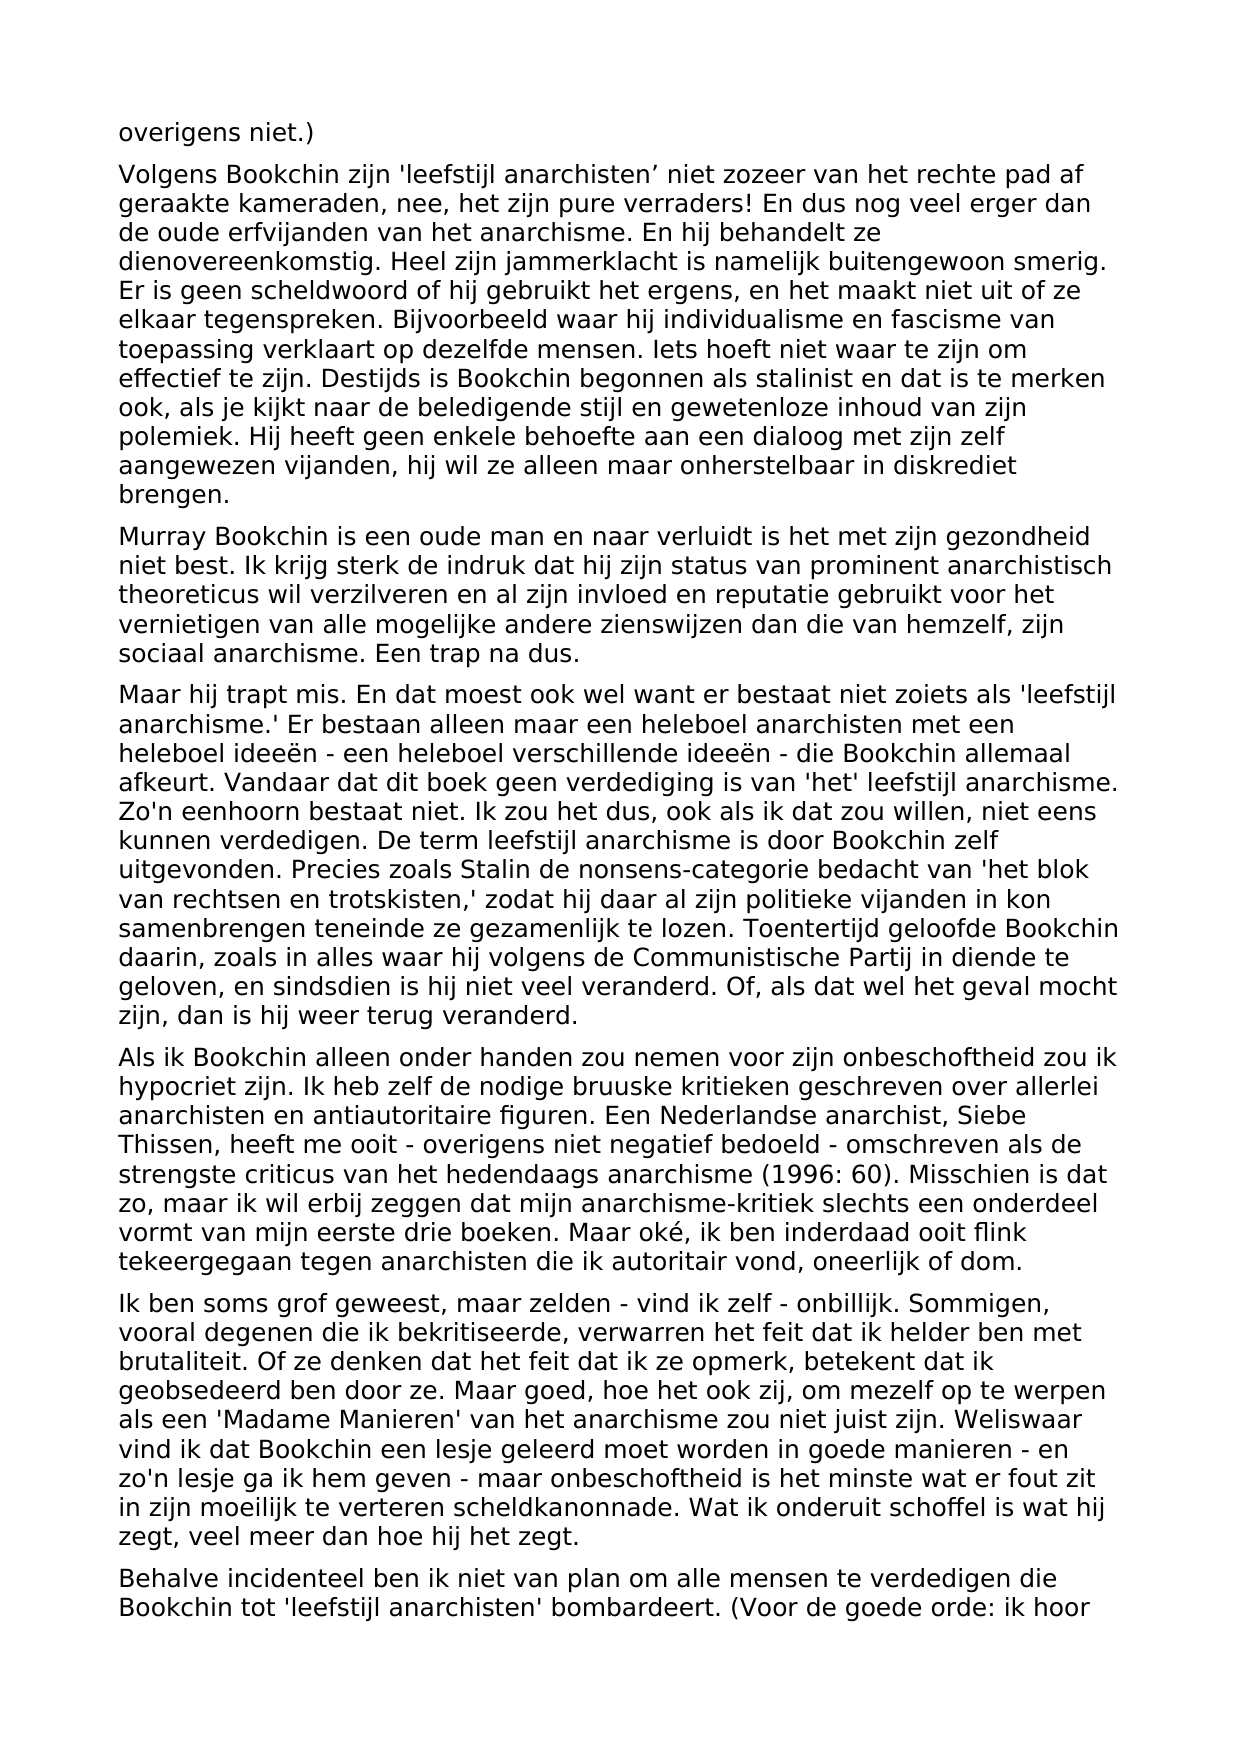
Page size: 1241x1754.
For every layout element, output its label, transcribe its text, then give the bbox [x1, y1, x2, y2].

text Ik ben soms grof geweest, maar zelden - vind ik zelf - onbillijk. Sommigen, vooral degenen die ik bekritiseerde, verwarren het feit dat ik helder ben met brutaliteit. Of ze denken dat het feit dat ik ze opmerk, betekent dat ik geobsedeerd ben door ze. Maar goed, hoe het ook zij, om mezelf op te werpen als een 'Madame Manieren' van het anarchisme zou niet juist zijn. Weliswaar vind ik dat Bookchin een lesje geleerd moet worden in goede manieren - en zo'n lesje ga ik hem geven - maar onbeschoftheid is het minste wat er fout zit in zijn moeilijk te verteren scheldkanonnade. Wat ik onderuit schoffel is wat hij zegt, veel meer dan hoe hij het zegt. [118, 1289, 1122, 1551]
text Murray Bookchin is een oude man en naar verluidt is het met zijn gezondheid niet best. Ik krijg sterk de indruk dat hij zijn status van prominent anarchistisch theoreticus wil verzilveren en al zijn invloed en reputatie gebruikt voor het vernietigen van alle mogelijke andere zienswijzen dan die van hemzelf, zijn sociaal anarchisme. Een trap na dus. [118, 522, 1122, 668]
text Behalve incidenteel ben ik niet van plan om alle mensen te verdedigen die Bookchin tot 'leefstijl anarchisten' bombardeert. (Voor de goede orde: ik hoor [118, 1564, 1122, 1622]
text Volgens Bookchin zijn 'leefstijl anarchisten’ niet zozeer van het rechte pad af geraakte kameraden, nee, het zijn pure verraders! En dus nog veel erger dan de oude erfvijanden van het anarchisme. En hij behandelt ze dienovereenkomstig. Heel zijn jammerklacht is namelijk buitengewoon smerig. Er is geen scheldwoord of hij gebruikt het ergens, en het maakt niet uit of ze elkaar tegenspreken. Bijvoorbeeld waar hij individualisme en fascisme van toepassing verklaart op dezelfde mensen. Iets hoeft niet waar te zijn om effectief te zijn. Destijds is Bookchin begonnen als stalinist en dat is te merken ook, als je kijkt naar de beledigende stijl en gewetenloze inhoud van zijn polemiek. Hij heeft geen enkele behoefte aan een dialoog met zijn zelf aangewezen vijanden, hij wil ze alleen maar onherstelbaar in diskrediet brengen. [118, 160, 1122, 510]
text Maar hij trapt mis. En dat moest ook wel want er bestaat niet zoiets als 'leefstijl anarchisme.' Er bestaan alleen maar een heleboel anarchisten met een heleboel ideeën - een heleboel verschillende ideeën - die Bookchin allemaal afkeurt. Vandaar dat dit boek geen verdediging is van 'het' leefstijl anarchisme. Zo'n eenhoorn bestaat niet. Ik zou het dus, ook als ik dat zou willen, niet eens kunnen verdedigen. De term leefstijl anarchisme is door Bookchin zelf uitgevonden. Precies zoals Stalin de nonsens-categorie bedacht van 'het blok van rechtsen en trotskisten,' zodat hij daar al zijn politieke vijanden in kon samenbrengen teneinde ze gezamenlijk te lozen. Toentertijd geloofde Bookchin daarin, zoals in alles waar hij volgens de Communistische Partij in diende te geloven, en sindsdien is hij niet veel veranderd. Of, als dat wel het geval mocht zijn, dan is hij weer terug veranderd. [118, 681, 1122, 1031]
text Als ik Bookchin alleen onder handen zou nemen voor zijn onbeschoftheid zou ik hypocriet zijn. Ik heb zelf de nodige bruuske kritieken geschreven over allerlei anarchisten en antiautoritaire figuren. Een Nederlandse anarchist, Siebe Thissen, heeft me ooit - overigens niet negatief bedoeld - omschreven als de strengste criticus van het hedendaags anarchisme (1996: 60). Misschien is dat zo, maar ik wil erbij zeggen dat mijn anarchisme-kritiek slechts een onderdeel vormt van mijn eerste drie boeken. Maar oké, ik ben inderdaad ooit flink tekeergegaan tegen anarchisten die ik autoritair vond, oneerlijk of dom. [118, 1043, 1122, 1276]
text overigens niet.) [118, 118, 1122, 147]
